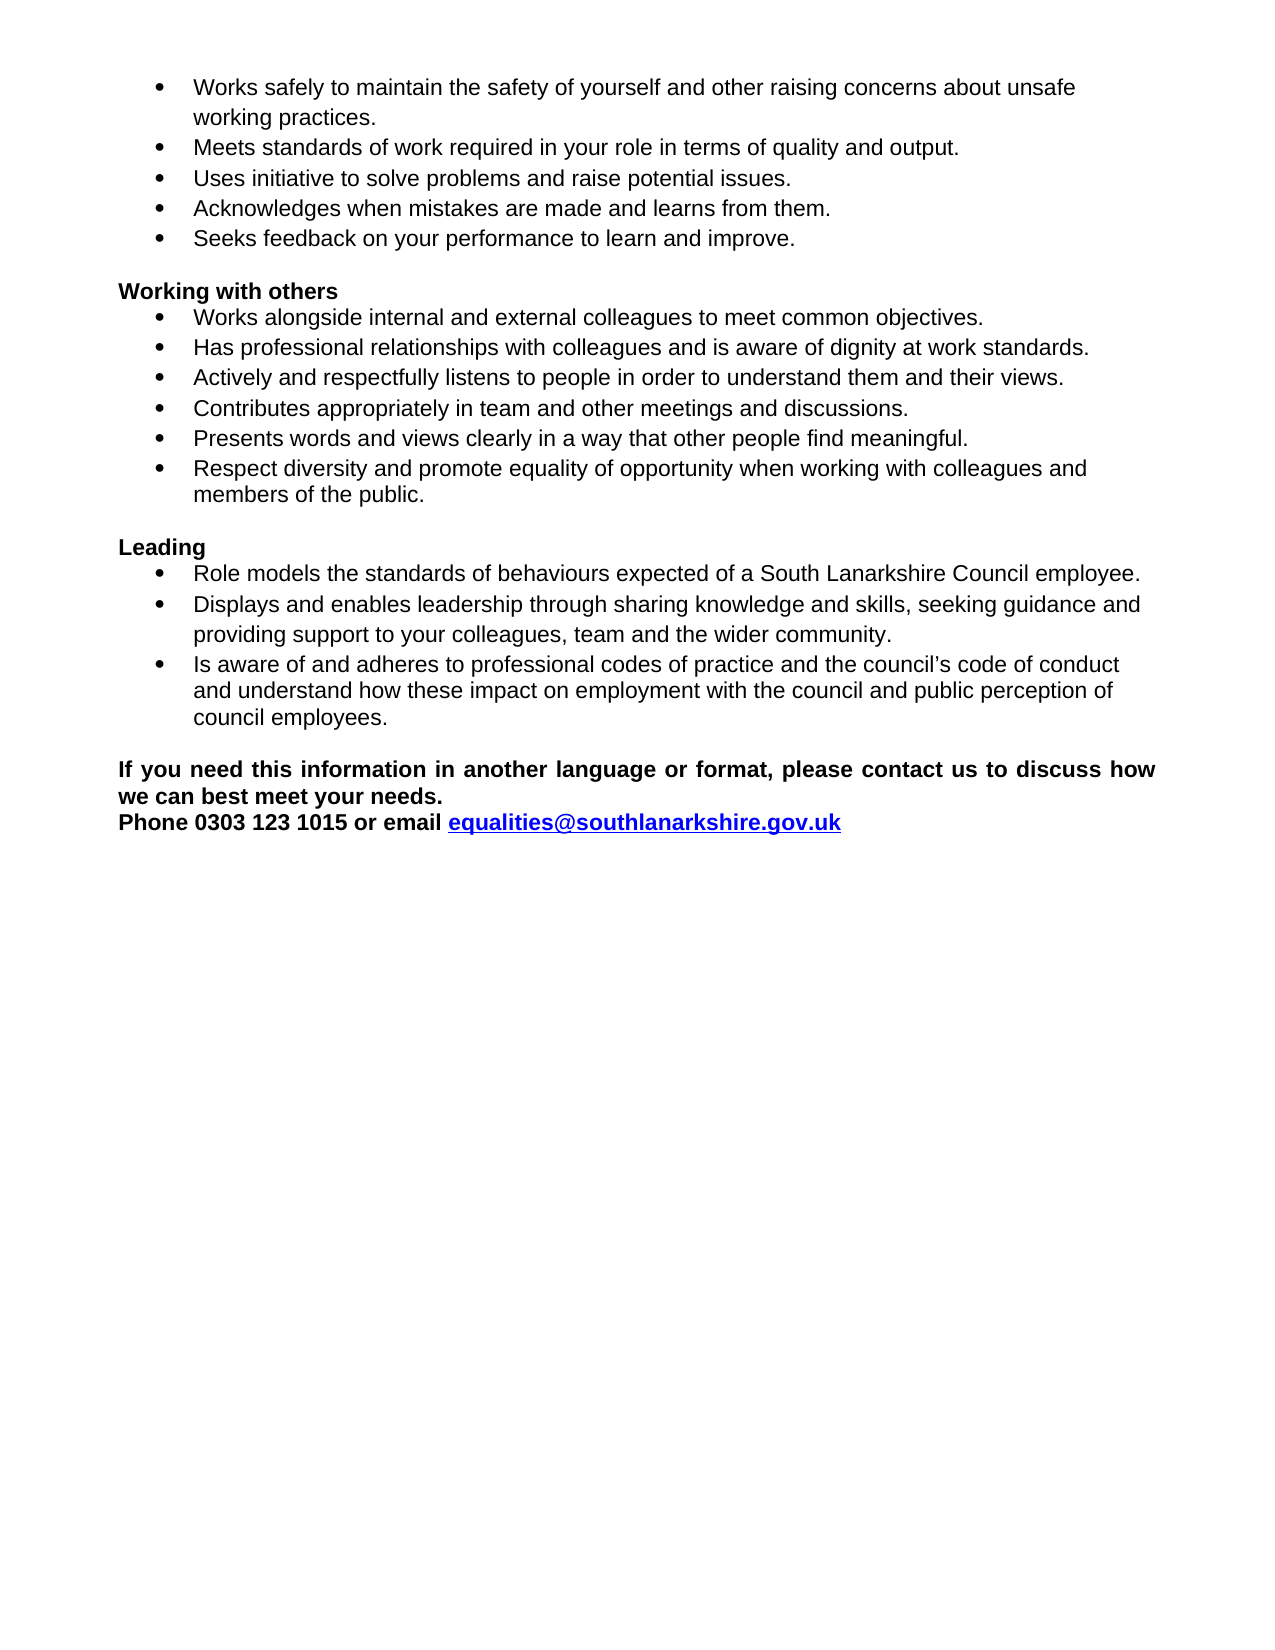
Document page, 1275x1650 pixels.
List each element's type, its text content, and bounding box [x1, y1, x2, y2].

list Is aware of and adheres to professional codes of practice and the council’s code of conduct and understand how these impact on employment with the council and public perception of council employees. [156, 651, 1157, 730]
list Works alongside internal and external colleagues to meet common objectives. [156, 304, 1157, 330]
list Uses initiative to solve problems and raise potential issues. [156, 164, 1157, 191]
list Role models the standards of behaviours expected of a South Lanarkshire Council employee. [156, 560, 1157, 587]
text Working with others [118, 278, 1157, 304]
list Contributes appropriately in team and other meetings and discussions. [156, 394, 1157, 421]
list Acknowledges when mistakes are made and learns from them. [156, 195, 1157, 221]
list Meets standards of work required in your role in terms of quality and output. [156, 134, 1157, 161]
list Respect diversity and promote equality of opportunity when working with colleagues and members of the public. [156, 455, 1157, 508]
text Leading [118, 534, 1157, 560]
text If you need this information in another language or format, please contact us to discuss how we can best meet your needs. [118, 756, 1157, 809]
list Presents words and views clearly in a way that other people find meaningful. [156, 425, 1157, 451]
list Seeks feedback on your performance to learn and improve. [156, 225, 1157, 251]
text Phone 0303 123 1015 or email equalities@southlanarkshire.gov.uk [118, 809, 1157, 836]
list Displays and enables leadership through sharing knowledge and skills, seeking guidance and providing support to your colleagues, team and the wider community. [156, 591, 1157, 647]
list Actively and respectfully listens to people in order to understand them and their views. [156, 364, 1157, 391]
list Has professional relationships with colleagues and is aware of dignity at work standards. [156, 334, 1157, 361]
list Works safely to maintain the safety of yourself and other raising concerns about unsafe working practices. [156, 74, 1157, 130]
